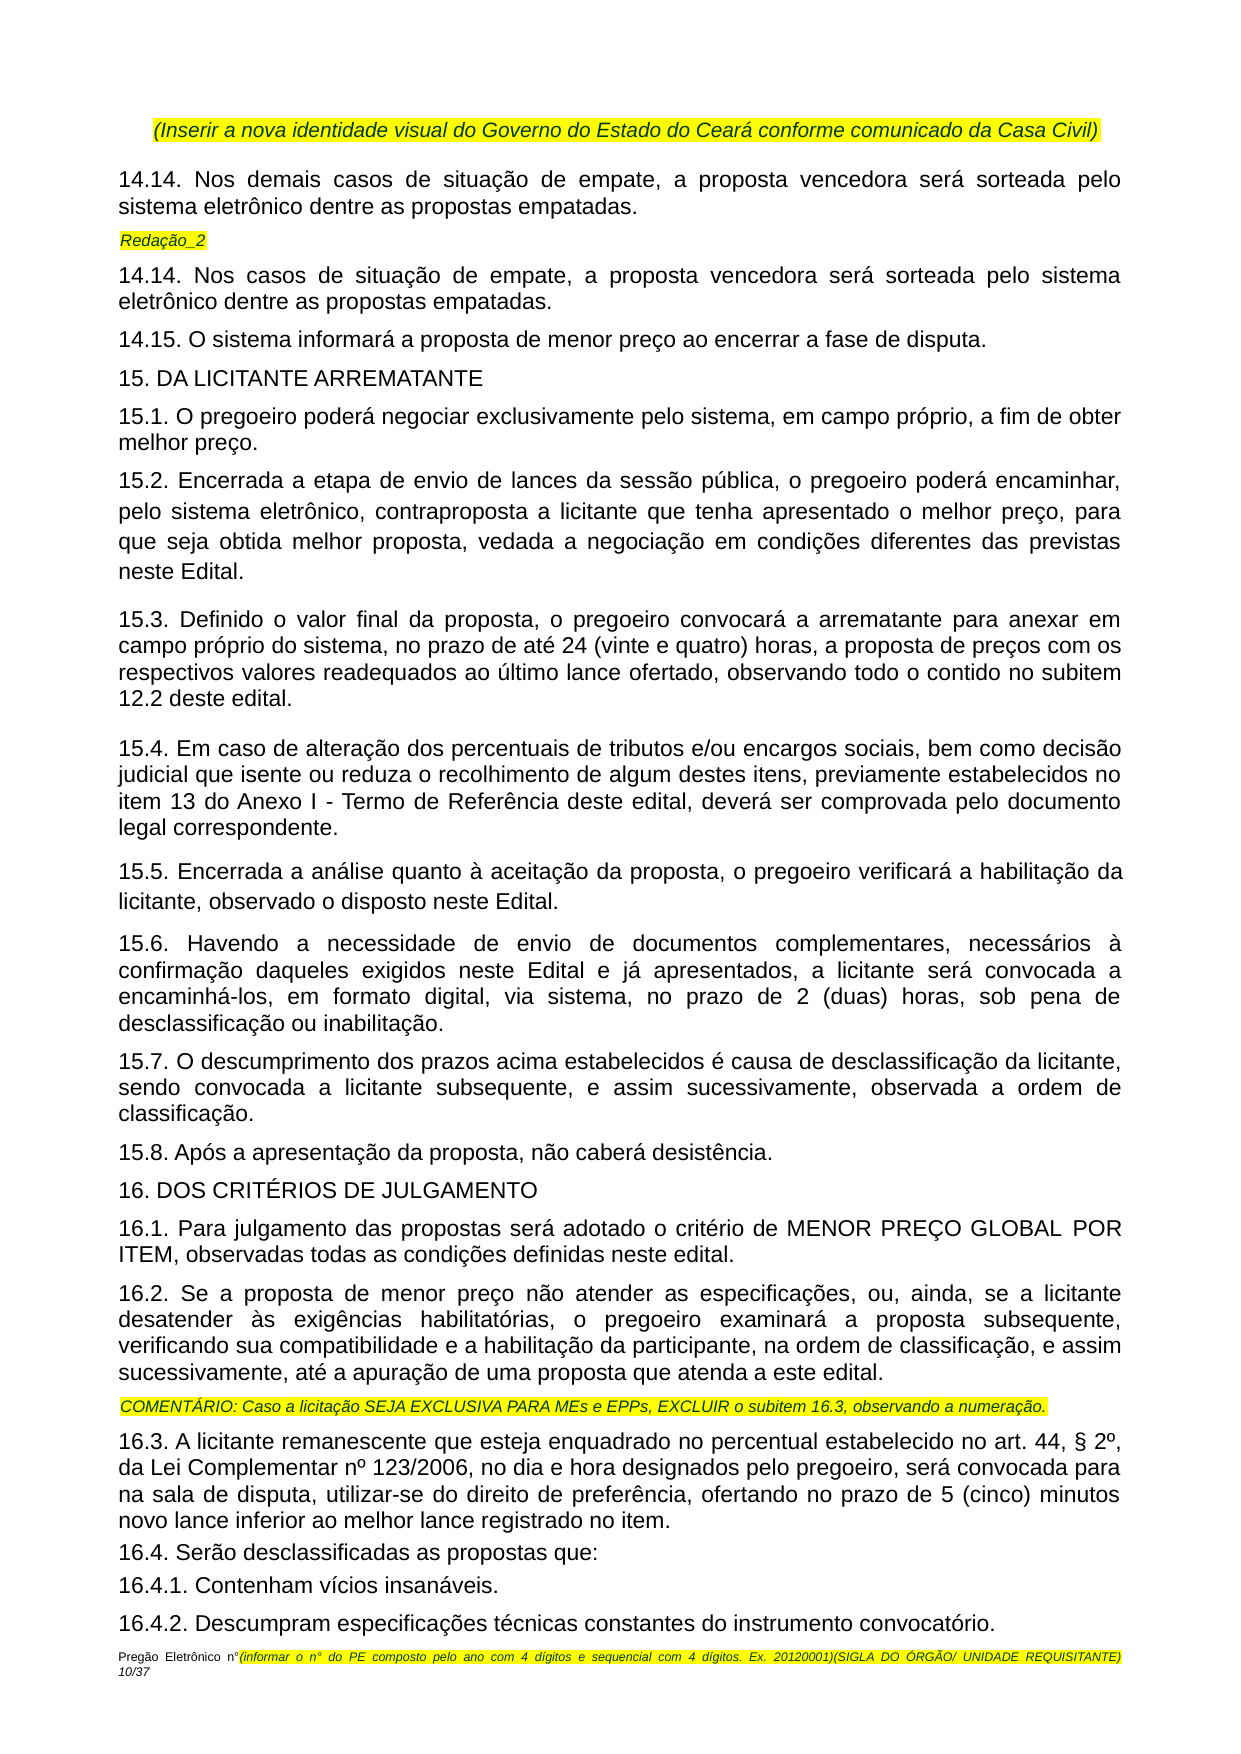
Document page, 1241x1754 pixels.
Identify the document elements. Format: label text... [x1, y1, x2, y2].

text 14.15. O sistema informará a proposta de menor preço ao encerrar a fase de disputa. [118, 326, 1122, 353]
text 15.4. Em caso de alteração dos percentuais de tributos e/ou encargos sociais, bem como decisão judicial que isente ou reduza o recolhimento de algum destes itens, previamente estabelecidos no item 13 do Anexo I - Termo de Referência deste edital, deverá ser comprovada pelo documento legal correspondente. [118, 735, 1122, 840]
text 16.4.1. Contenham vícios insanáveis. [118, 1572, 1122, 1598]
text 15.8. Após a apresentação da proposta, não caberá desistência. [118, 1139, 1122, 1165]
text 16.2. Se a proposta de menor preço não atender as especificações, ou, ainda, se a licitante desatender às exigências habilitatórias, o pregoeiro examinará a proposta subsequente, verificando sua compatibilidade e a habilitação da participante, na ordem de classificação, e assim sucessivamente, até a apuração de uma proposta que atenda a este edital. [118, 1280, 1122, 1385]
text 16.1. Para julgamento das propostas será adotado o critério de MENOR PREÇO GLOBAL POR ITEM, observadas todas as condições definidas neste edital. [118, 1215, 1122, 1268]
text COMENTÁRIO: Caso a licitação SEJA EXCLUSIVA PARA MEs e EPPs, EXCLUIR o subitem 16.3, observando a numeração. [120, 1397, 1122, 1416]
text 15.1. O pregoeiro poderá negociar exclusivamente pelo sistema, em campo próprio, a fim de obter melhor preço. [118, 403, 1122, 456]
text 16.3. A licitante remanescente que esteja enquadrado no percentual estabelecido no art. 44, § 2º, da Lei Complementar nº 123/2006, no dia e hora designados pelo pregoeiro, será convocada para na sala de disputa, utilizar-se do direito de preferência, ofertando no prazo de 5 (cinco) minutos novo lance inferior ao melhor lance registrado no item. [118, 1428, 1122, 1533]
text 15.6. Havendo a necessidade de envio de documentos complementares, necessários à confirmação daqueles exigidos neste Edital e já apresentados, a licitante será convocada a encaminhá-los, em formato digital, via sistema, no prazo de 2 (duas) horas, sob pena de desclassificação ou inabilitação. [118, 930, 1122, 1036]
text 14.14. Nos demais casos de situação de empate, a proposta vencedora será sorteada pelo sistema eletrônico dentre as propostas empatadas. [118, 166, 1122, 219]
text 16.4. Serão desclassificadas as propostas que: [118, 1539, 1122, 1566]
text 16.4.2. Descumpram especificações técnicas constantes do instrumento convocatório. [118, 1610, 1122, 1636]
text 15.3. Definido o valor final da proposta, o pregoeiro convocará a arrematante para anexar em campo próprio do sistema, no prazo de até 24 (vinte e quatro) horas, a proposta de preços com os respectivos valores readequados ao último lance ofertado, observando todo o contido no subitem 12.2 deste edital. [118, 606, 1122, 711]
text Redação_2 [120, 231, 1122, 250]
text 16. DOS CRITÉRIOS DE JULGAMENTO [118, 1177, 1122, 1203]
text 15.7. O descumprimento dos prazos acima estabelecidos é causa de desclassificação da licitante, sendo convocada a licitante subsequente, e assim sucessivamente, observada a ordem de classificação. [118, 1048, 1122, 1127]
list 15.2. Encerrada a etapa de envio de lances da sessão pública, o pregoeiro poderá encaminhar, pelo sistema eletrônico, contraproposta a licitante que tenha apresentado o melhor preço, para que seja obtida melhor proposta, vedada a negociação em condições diferentes das previstas neste Edital. [118, 467, 1122, 584]
text 14.14. Nos casos de situação de empate, a proposta vencedora será sorteada pelo sistema eletrônico dentre as propostas empatadas. [118, 262, 1122, 314]
text 15. DA LICITANTE ARREMATANTE [118, 365, 1122, 391]
text 15.5. Encerrada a análise quanto à aceitação da proposta, o pregoeiro verificará a habilitação da licitante, observado o disposto neste Edital. [118, 858, 1124, 915]
